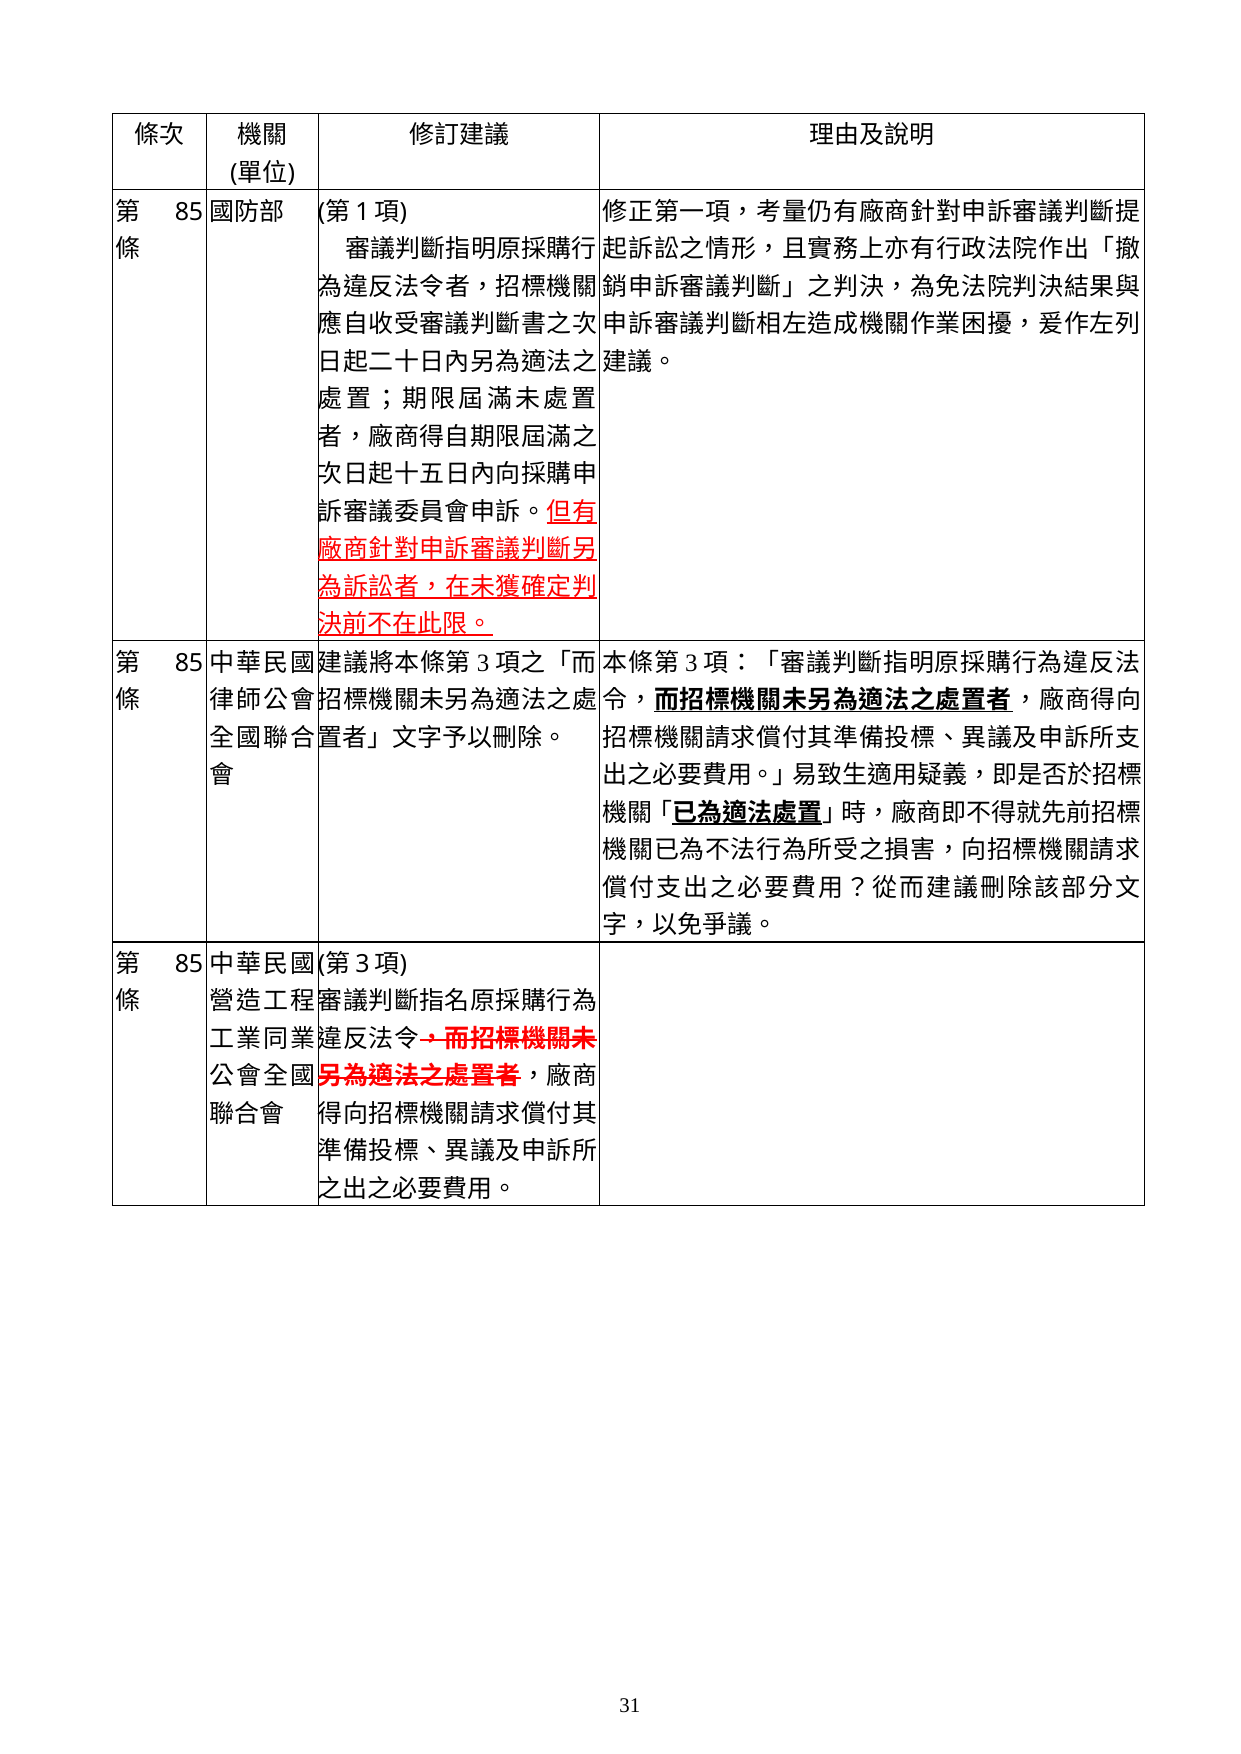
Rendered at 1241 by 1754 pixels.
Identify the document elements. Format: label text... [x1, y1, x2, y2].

table_header 條次 [113, 114, 206, 189]
table_cell 本條第3項：「審議判斷指明原採購行為違反法令，而招標機關未另為適法之處置者，廠商得向招標機關請求償付其準備投標、異議及申訴所支出之必要費用。」易致生適用疑義，即是否於招標機關「已為適法處置」時，廠商即不得就先前招標機關已為不法行為所受之損害，向招標機關請求償付支出之必要費用？從而建議刪除該部分文字，以免爭議。 [600, 641, 1144, 941]
table_cell 中華民國營造工程工業同業公會全國聯合會 [207, 943, 318, 1205]
table_cell 第85條 [113, 641, 206, 941]
table_cell 國防部 [207, 190, 318, 640]
table_cell 建議將本條第3項之「而招標機關未另為適法之處置者」文字予以刪除。 [319, 641, 599, 941]
table_cell [600, 943, 1144, 1205]
table_cell 修正第一項，考量仍有廠商針對申訴審議判斷提起訴訟之情形，且實務上亦有行政法院作出「撤銷申訴審議判斷」之判決，為免法院判決結果與申訴審議判斷相左造成機關作業困擾，爰作左列建議。 [600, 190, 1144, 640]
table_cell 第85條 [113, 943, 206, 1205]
table_cell 中華民國律師公會全國聯合會 [207, 641, 318, 941]
table_cell (第3項) 審議判斷指名原採購行為違反法令，而招標機關未另為適法之處置者，廠商得向招標機關請求償付其準備投標、異議及申訴所之出之必要費用。 [319, 943, 599, 1205]
table_header 修訂建議 [319, 114, 599, 189]
table_cell (第1項) 審議判斷指明原採購行為違反法令者，招標機關應自收受審議判斷書之次日起二十日內另為適法之處置；期限屆滿未處置者，廠商得自期限屆滿之次日起十五日內向採購申訴審議委員會申訴。但有廠商針對申訴審議判斷另為訴訟者，在未獲確定判決前不在此限。 [319, 190, 599, 640]
table_header 機關 (單位) [207, 114, 318, 189]
table_header 理由及說明 [600, 114, 1144, 189]
table_cell 第85條 [113, 190, 206, 640]
